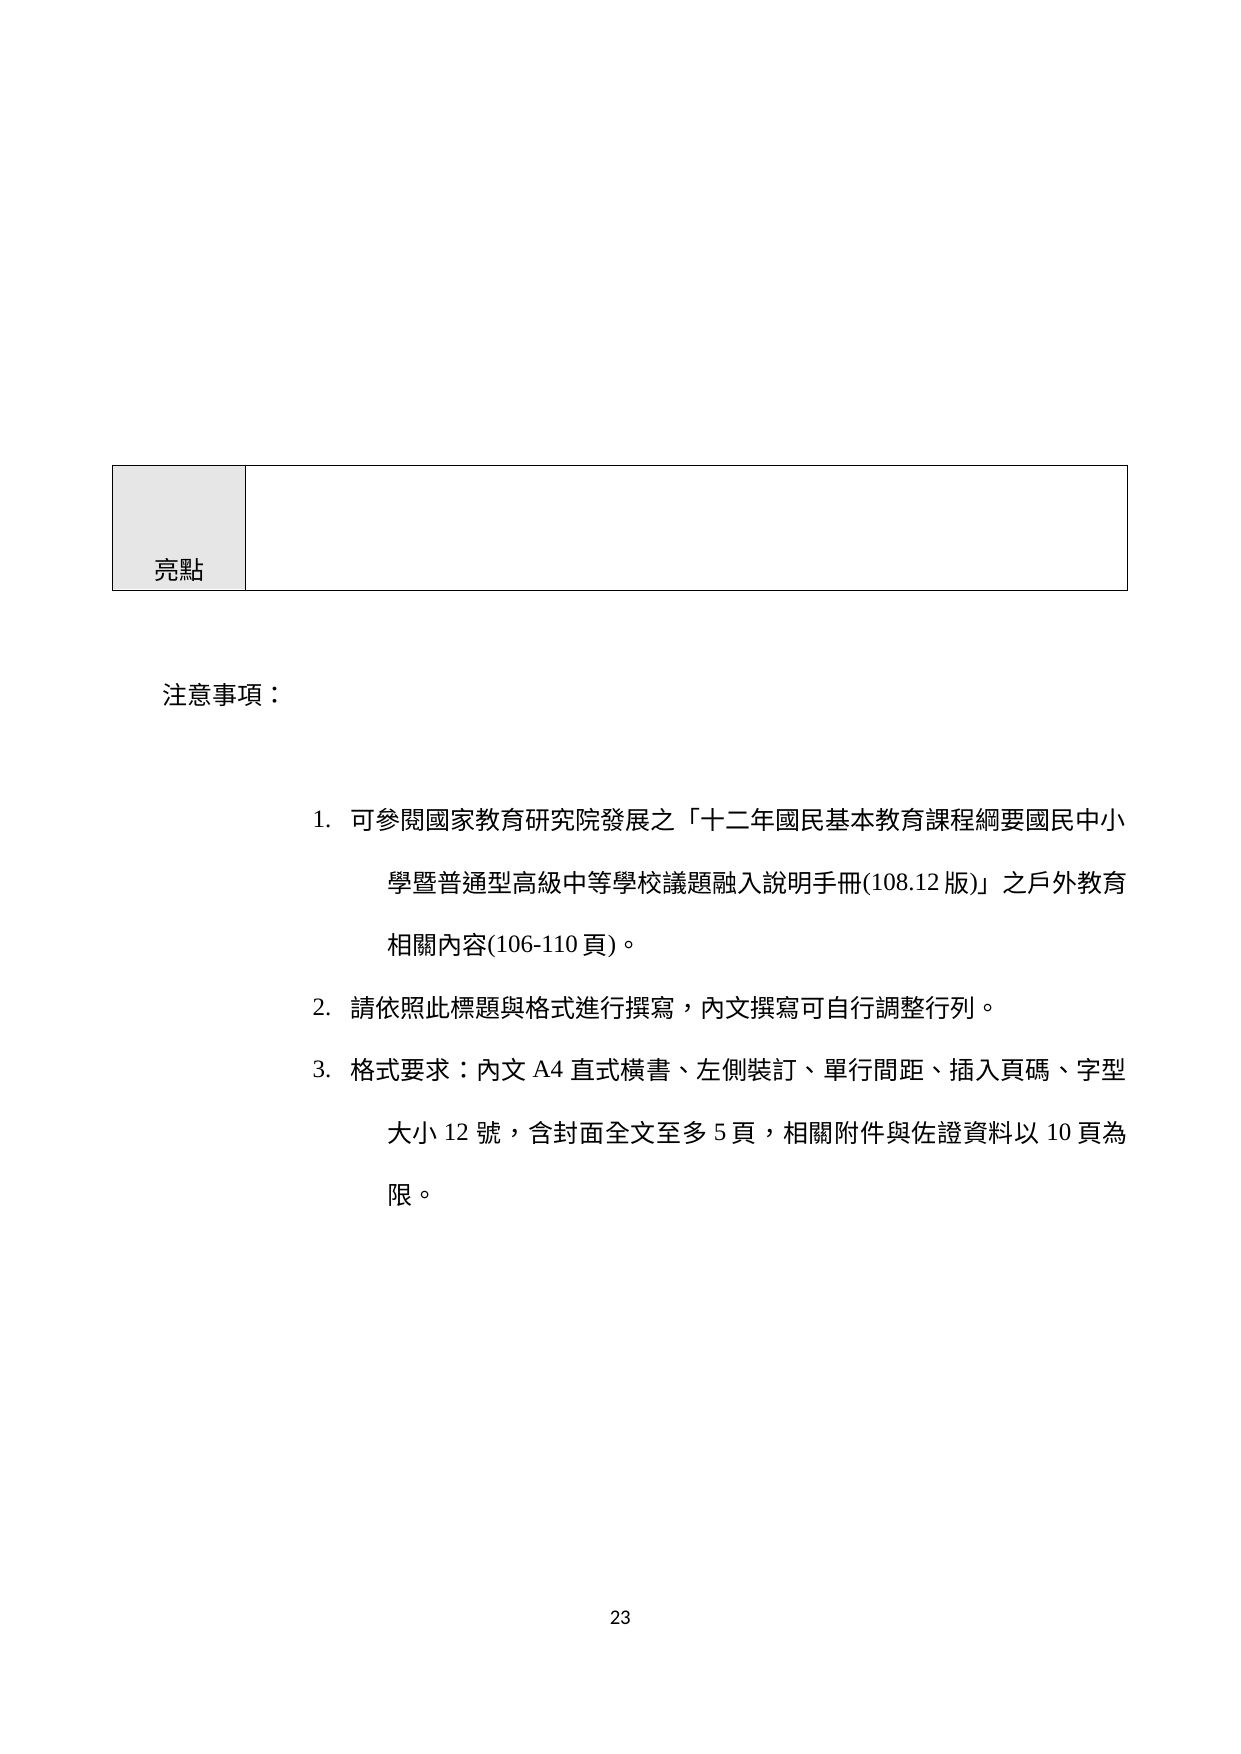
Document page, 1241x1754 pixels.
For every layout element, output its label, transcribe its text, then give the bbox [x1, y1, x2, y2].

list 可參閱國家教育研究院發展之「十二年國民基本教育課程綱要國民中小學暨普通型高級中等學校議題融入說明手冊(108.12版)」之戶外教育相關內容(106-110頁)。 [312, 777, 1128, 964]
table_cell [246, 466, 1127, 589]
table_cell 亮點 [113, 466, 245, 589]
list 請依照此標題與格式進行撰寫，內文撰寫可自行調整行列。 [312, 964, 1128, 1027]
list 格式要求：內文A4 直式橫書、左側裝訂、單行間距、插入頁碼、字型大小12 號，含封面全文至多5頁，相關附件與佐證資料以10頁為限。 [312, 1027, 1128, 1214]
text 注意事項： [112, 652, 1128, 714]
